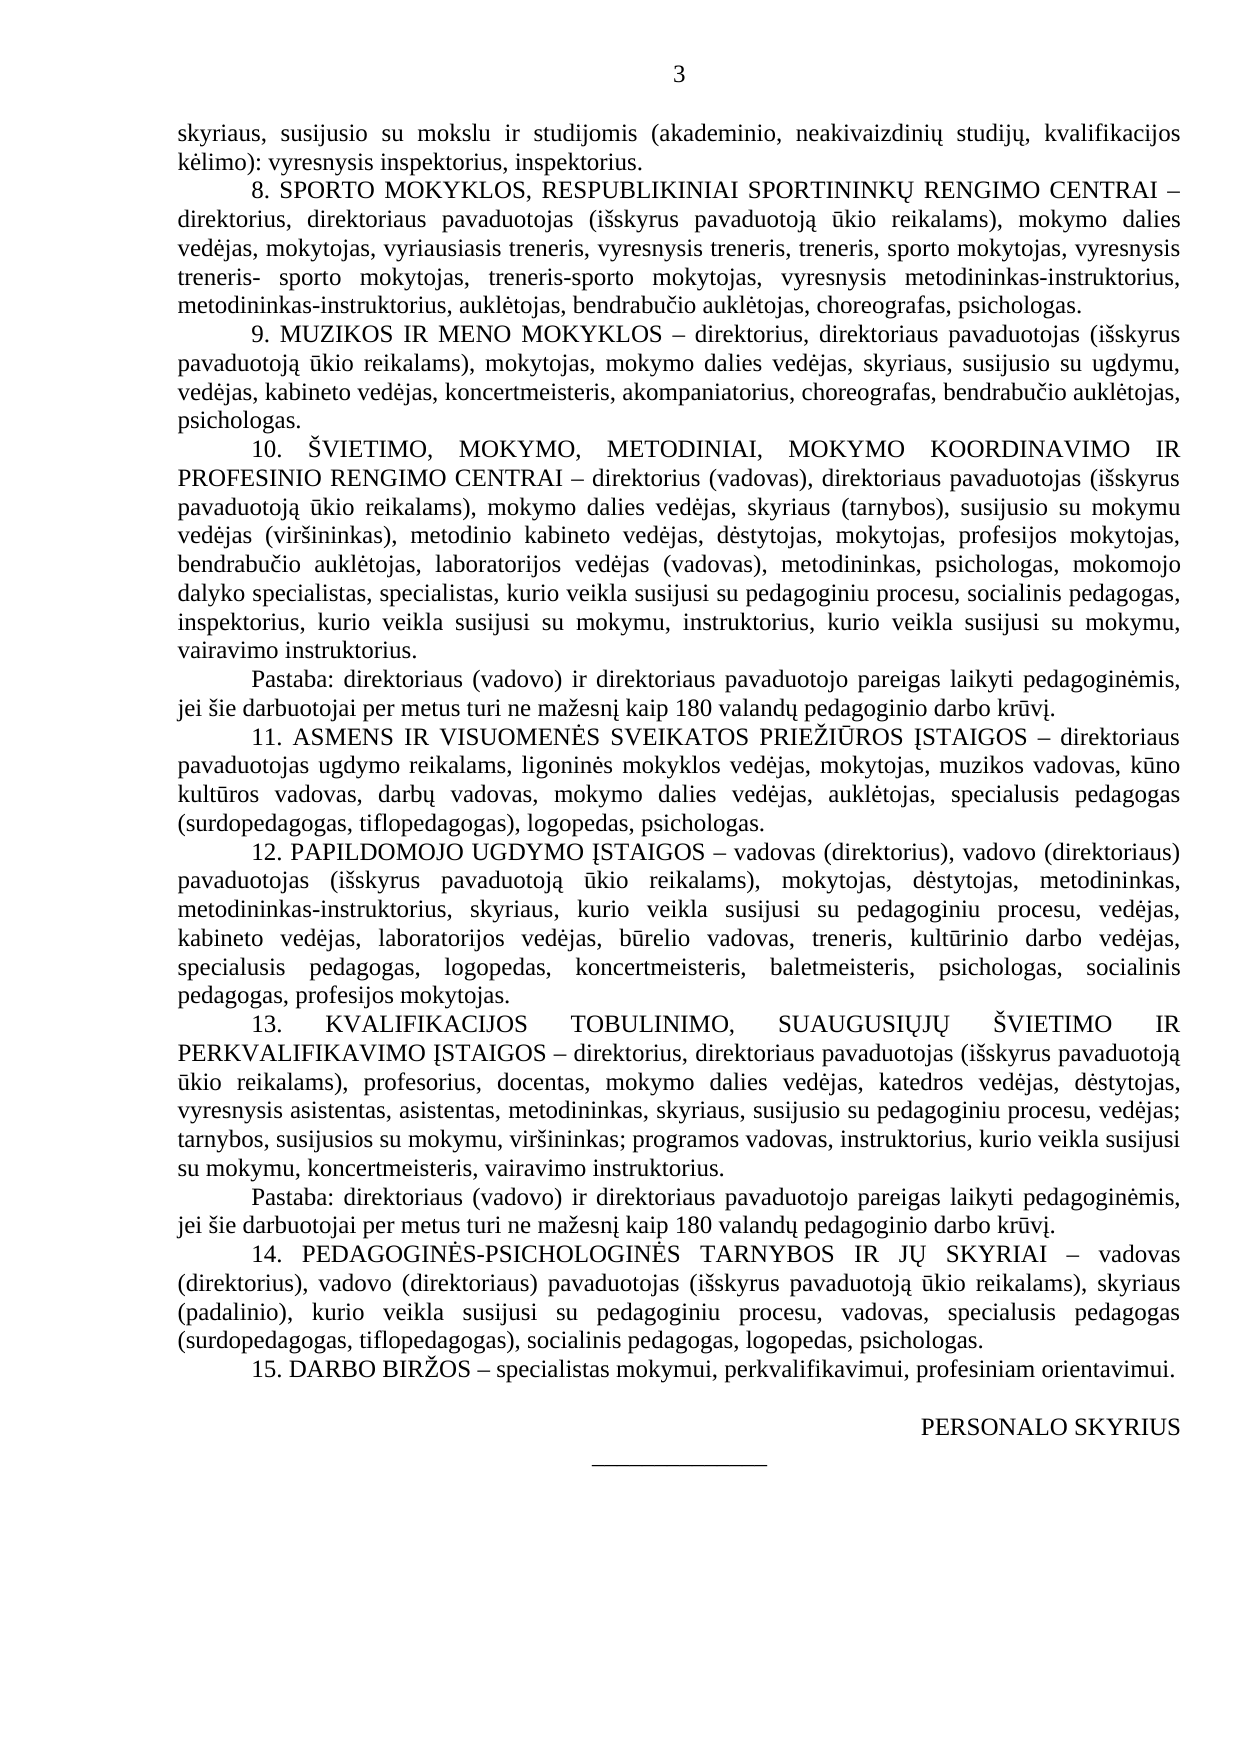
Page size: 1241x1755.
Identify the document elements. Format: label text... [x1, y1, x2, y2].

text skyriaus, susijusio su mokslu ir studijomis (akademinio, neakivaizdinių studijų, kvalifikacijos kėlimo): vyresnysis inspektorius, inspektorius. [177, 118, 1181, 176]
text ______________ [177, 1441, 1181, 1469]
text 10. ŠVIETIMO, MOKYMO, METODINIAI, MOKYMO KOORDINAVIMO IR PROFESINIO RENGIMO CENTRAI – direktorius (vadovas), direktoriaus pavaduotojas (išskyrus pavaduotoją ūkio reikalams), mokymo dalies vedėjas, skyriaus (tarnybos), susijusio su mokymu vedėjas (viršininkas), metodinio kabineto vedėjas, dėstytojas, mokytojas, profesijos mokytojas, bendrabučio auklėtojas, laboratorijos vedėjas (vadovas), metodininkas, psichologas, mokomojo dalyko specialistas, specialistas, kurio veikla susijusi su pedagoginiu procesu, socialinis pedagogas, inspektorius, kurio veikla susijusi su mokymu, instruktorius, kurio veikla susijusi su mokymu, vairavimo instruktorius. [177, 434, 1181, 664]
text 11. ASMENS IR VISUOMENĖS SVEIKATOS PRIEŽIŪROS ĮSTAIGOS – direktoriaus pavaduotojas ugdymo reikalams, ligoninės mokyklos vedėjas, mokytojas, muzikos vadovas, kūno kultūros vadovas, darbų vadovas, mokymo dalies vedėjas, auklėtojas, specialusis pedagogas (surdopedagogas, tiflopedagogas), logopedas, psichologas. [177, 722, 1181, 837]
text Pastaba: direktoriaus (vadovo) ir direktoriaus pavaduotojo pareigas laikyti pedagoginėmis, jei šie darbuotojai per metus turi ne mažesnį kaip 180 valandų pedagoginio darbo krūvį. [177, 664, 1181, 722]
text 9. MUZIKOS IR MENO MOKYKLOS – direktorius, direktoriaus pavaduotojas (išskyrus pavaduotoją ūkio reikalams), mokytojas, mokymo dalies vedėjas, skyriaus, susijusio su ugdymu, vedėjas, kabineto vedėjas, koncertmeisteris, akompaniatorius, choreografas, bendrabučio auklėtojas, psichologas. [177, 319, 1181, 434]
text Pastaba: direktoriaus (vadovo) ir direktoriaus pavaduotojo pareigas laikyti pedagoginėmis, jei šie darbuotojai per metus turi ne mažesnį kaip 180 valandų pedagoginio darbo krūvį. [177, 1182, 1181, 1239]
text 15. DARBO BIRŽOS – specialistas mokymui, perkvalifikavimui, profesiniam orientavimui. [177, 1354, 1181, 1383]
text 12. PAPILDOMOJO UGDYMO ĮSTAIGOS – vadovas (direktorius), vadovo (direktoriaus) pavaduotojas (išskyrus pavaduotoją ūkio reikalams), mokytojas, dėstytojas, metodininkas, metodininkas-instruktorius, skyriaus, kurio veikla susijusi su pedagoginiu procesu, vedėjas, kabineto vedėjas, laboratorijos vedėjas, būrelio vadovas, treneris, kultūrinio darbo vedėjas, specialusis pedagogas, logopedas, koncertmeisteris, baletmeisteris, psichologas, socialinis pedagogas, profesijos mokytojas. [177, 837, 1181, 1009]
text 8. SPORTO MOKYKLOS, RESPUBLIKINIAI SPORTININKŲ RENGIMO CENTRAI – direktorius, direktoriaus pavaduotojas (išskyrus pavaduotoją ūkio reikalams), mokymo dalies vedėjas, mokytojas, vyriausiasis treneris, vyresnysis treneris, treneris, sporto mokytojas, vyresnysis treneris- sporto mokytojas, treneris-sporto mokytojas, vyresnysis metodininkas-instruktorius, metodininkas-instruktorius, auklėtojas, bendrabučio auklėtojas, choreografas, psichologas. [177, 176, 1181, 319]
text 14. PEDAGOGINĖS-PSICHOLOGINĖS TARNYBOS IR JŲ SKYRIAI – vadovas (direktorius), vadovo (direktoriaus) pavaduotojas (išskyrus pavaduotoją ūkio reikalams), skyriaus (padalinio), kurio veikla susijusi su pedagoginiu procesu, vadovas, specialusis pedagogas (surdopedagogas, tiflopedagogas), socialinis pedagogas, logopedas, psichologas. [177, 1239, 1181, 1354]
text PERSONALO SKYRIUS [177, 1412, 1181, 1441]
text 13. KVALIFIKACIJOS TOBULINIMO, SUAUGUSIŲJŲ ŠVIETIMO IR PERKVALIFIKAVIMO ĮSTAIGOS – direktorius, direktoriaus pavaduotojas (išskyrus pavaduotoją ūkio reikalams), profesorius, docentas, mokymo dalies vedėjas, katedros vedėjas, dėstytojas, vyresnysis asistentas, asistentas, metodininkas, skyriaus, susijusio su pedagoginiu procesu, vedėjas; tarnybos, susijusios su mokymu, viršininkas; programos vadovas, instruktorius, kurio veikla susijusi su mokymu, koncertmeisteris, vairavimo instruktorius. [177, 1009, 1181, 1182]
